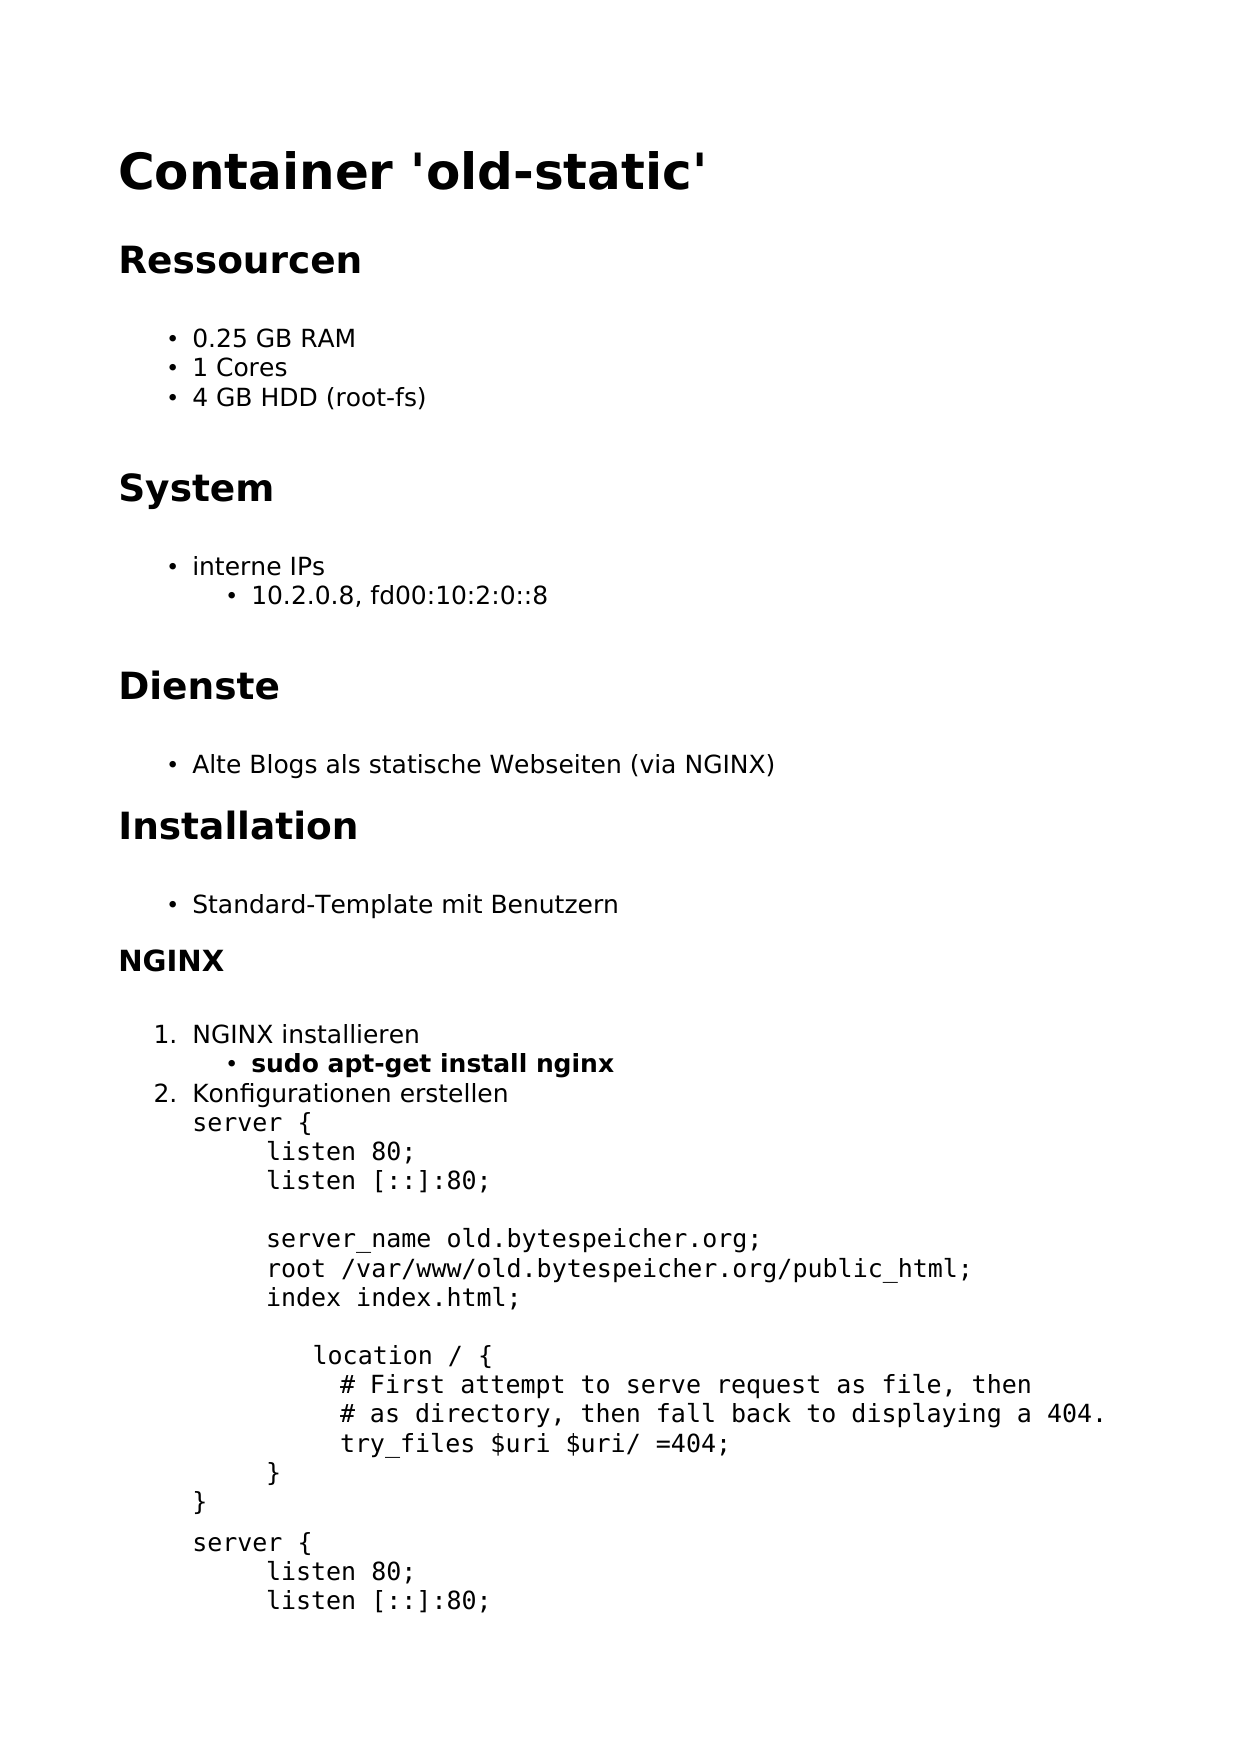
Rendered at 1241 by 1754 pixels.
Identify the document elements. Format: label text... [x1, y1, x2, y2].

subtitle Dienste [118, 665, 1122, 708]
list Alte Blogs als statische Webseiten (via NGINX) [177, 751, 1122, 780]
list Standard-Template mit Benutzern [177, 890, 1122, 919]
subtitle Installation [118, 805, 1122, 848]
subtitle System [118, 466, 1122, 510]
list 4 GB HDD (root-fs) [177, 383, 1122, 412]
list sudo apt-get install nginx [236, 1049, 1122, 1079]
subtitle Container 'old-static' [118, 143, 1122, 201]
list server { listen 80; listen [::]:80; [177, 1528, 1122, 1616]
list NGINX installieren [177, 1020, 1122, 1049]
subtitle NGINX [118, 944, 1122, 978]
list 0.25 GB RAM [177, 324, 1122, 354]
list interne IPs [177, 552, 1122, 581]
list 1 Cores [177, 354, 1122, 383]
list Konfigurationen erstellen [177, 1079, 1122, 1108]
list 10.2.0.8, fd00:10:2:0::8 [236, 581, 1122, 610]
list server { listen 80; listen [::]:80; server_name old.bytespeicher.org; root /var/www/old.bytespeicher.org/public_html; index index.html; location / { # First attempt to serve request as file, then # as directory, then fall back to displaying a 404. try_files $uri $uri/ =404; } } [177, 1108, 1122, 1516]
subtitle Ressourcen [118, 239, 1122, 282]
